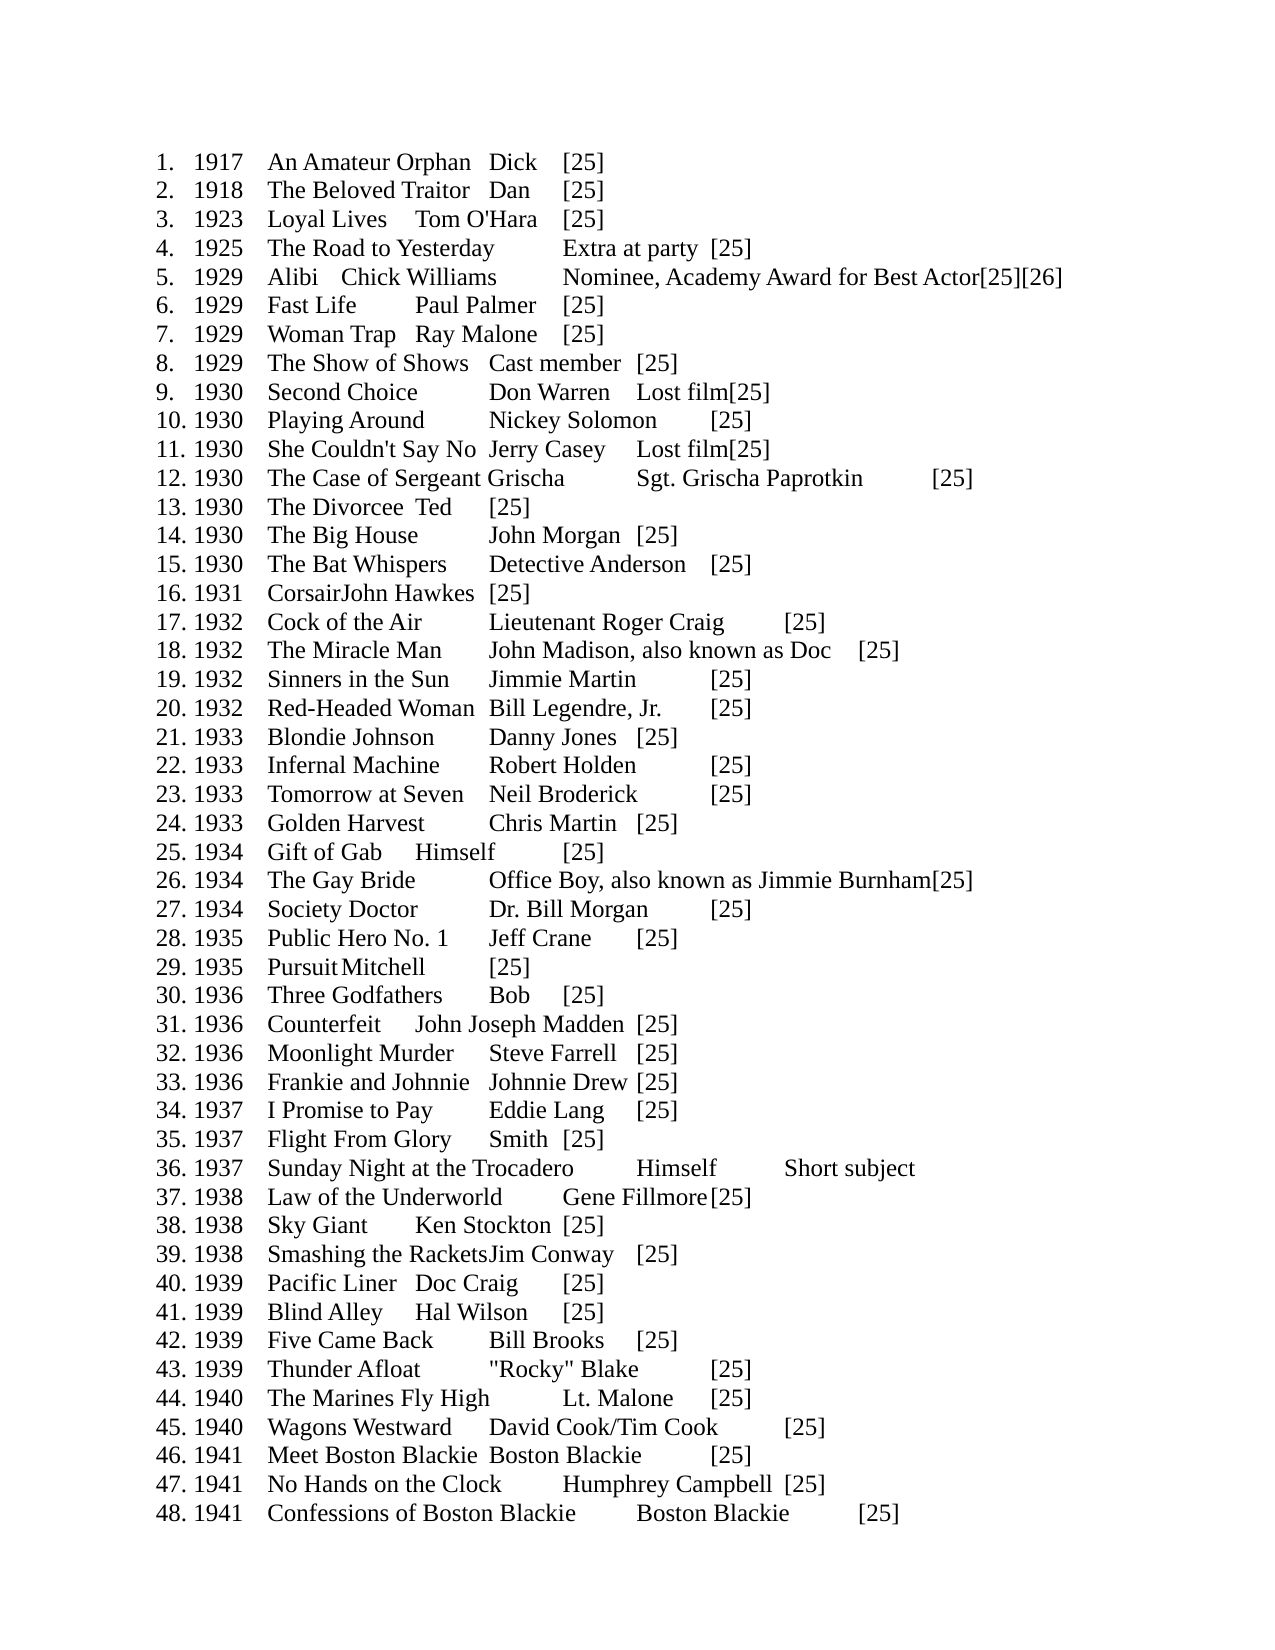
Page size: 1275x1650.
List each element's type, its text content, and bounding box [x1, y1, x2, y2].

list 1940 Wagons Westward David Cook/Tim Cook [25] [156, 1412, 1157, 1441]
list 1933 Blondie Johnson Danny Jones [25] [156, 722, 1157, 751]
list 1917 An Amateur Orphan Dick [25] [156, 147, 1157, 176]
list 1941 No Hands on the Clock Humphrey Campbell [25] [156, 1469, 1157, 1498]
list 1932 Sinners in the Sun Jimmie Martin [25] [156, 664, 1157, 693]
list 1932 The Miracle Man John Madison, also known as Doc [25] [156, 636, 1157, 664]
list 1934 Society Doctor Dr. Bill Morgan [25] [156, 894, 1157, 923]
list 1935 Public Hero No. 1 Jeff Crane [25] [156, 923, 1157, 952]
list 1930 The Bat Whispers Detective Anderson [25] [156, 549, 1157, 578]
list 1932 Red-Headed Woman Bill Legendre, Jr. [25] [156, 693, 1157, 722]
list 1938 Sky Giant Ken Stockton [25] [156, 1211, 1157, 1239]
list 1925 The Road to Yesterday Extra at party [25] [156, 233, 1157, 262]
list 1941 Confessions of Boston Blackie Boston Blackie [25] [156, 1498, 1157, 1527]
list 1940 The Marines Fly High Lt. Malone [25] [156, 1383, 1157, 1412]
list 1936 Moonlight Murder Steve Farrell [25] [156, 1038, 1157, 1067]
list 1933 Tomorrow at Seven Neil Broderick [25] [156, 779, 1157, 808]
list 1939 Thunder Afloat "Rocky" Blake [25] [156, 1354, 1157, 1383]
list 1937 I Promise to Pay Eddie Lang [25] [156, 1096, 1157, 1124]
list 1935 Pursuit Mitchell [25] [156, 952, 1157, 981]
list 1929 Fast Life Paul Palmer [25] [156, 291, 1157, 319]
list 1937 Flight From Glory Smith [25] [156, 1124, 1157, 1153]
list 1936 Counterfeit John Joseph Madden [25] [156, 1009, 1157, 1038]
list 1939 Pacific Liner Doc Craig [25] [156, 1268, 1157, 1297]
list 1929 The Show of Shows Cast member [25] [156, 348, 1157, 377]
list 1938 Law of the Underworld Gene Fillmore [25] [156, 1182, 1157, 1211]
list 1929 Woman Trap Ray Malone [25] [156, 319, 1157, 348]
list 1934 Gift of Gab Himself [25] [156, 837, 1157, 866]
list 1930 Second Choice Don Warren Lost film[25] [156, 377, 1157, 406]
list 1923 Loyal Lives Tom O'Hara [25] [156, 204, 1157, 233]
list 1936 Three Godfathers Bob [25] [156, 981, 1157, 1009]
list 1930 Playing Around Nickey Solomon [25] [156, 406, 1157, 434]
list 1933 Golden Harvest Chris Martin [25] [156, 808, 1157, 837]
list 1930 She Couldn't Say No Jerry Casey Lost film[25] [156, 434, 1157, 463]
list 1933 Infernal Machine Robert Holden [25] [156, 751, 1157, 779]
list 1930 The Divorcee Ted [25] [156, 492, 1157, 521]
list 1932 Cock of the Air Lieutenant Roger Craig [25] [156, 607, 1157, 636]
list 1931 Corsair John Hawkes [25] [156, 578, 1157, 607]
list 1930 The Big House John Morgan [25] [156, 521, 1157, 549]
list 1937 Sunday Night at the Trocadero Himself Short subject [156, 1153, 1157, 1182]
list 1934 The Gay Bride Office Boy, also known as Jimmie Burnham [25] [156, 866, 1157, 894]
list 1939 Five Came Back Bill Brooks [25] [156, 1326, 1157, 1354]
list 1918 The Beloved Traitor Dan [25] [156, 176, 1157, 204]
list 1939 Blind Alley Hal Wilson [25] [156, 1297, 1157, 1326]
list 1936 Frankie and Johnnie Johnnie Drew [25] [156, 1067, 1157, 1096]
list 1930 The Case of Sergeant Grischa Sgt. Grischa Paprotkin [25] [156, 463, 1157, 492]
list 1941 Meet Boston Blackie Boston Blackie [25] [156, 1441, 1157, 1469]
list 1938 Smashing the Rackets Jim Conway [25] [156, 1239, 1157, 1268]
list 1929 Alibi Chick Williams Nominee, Academy Award for Best Actor[25][26] [156, 262, 1157, 291]
